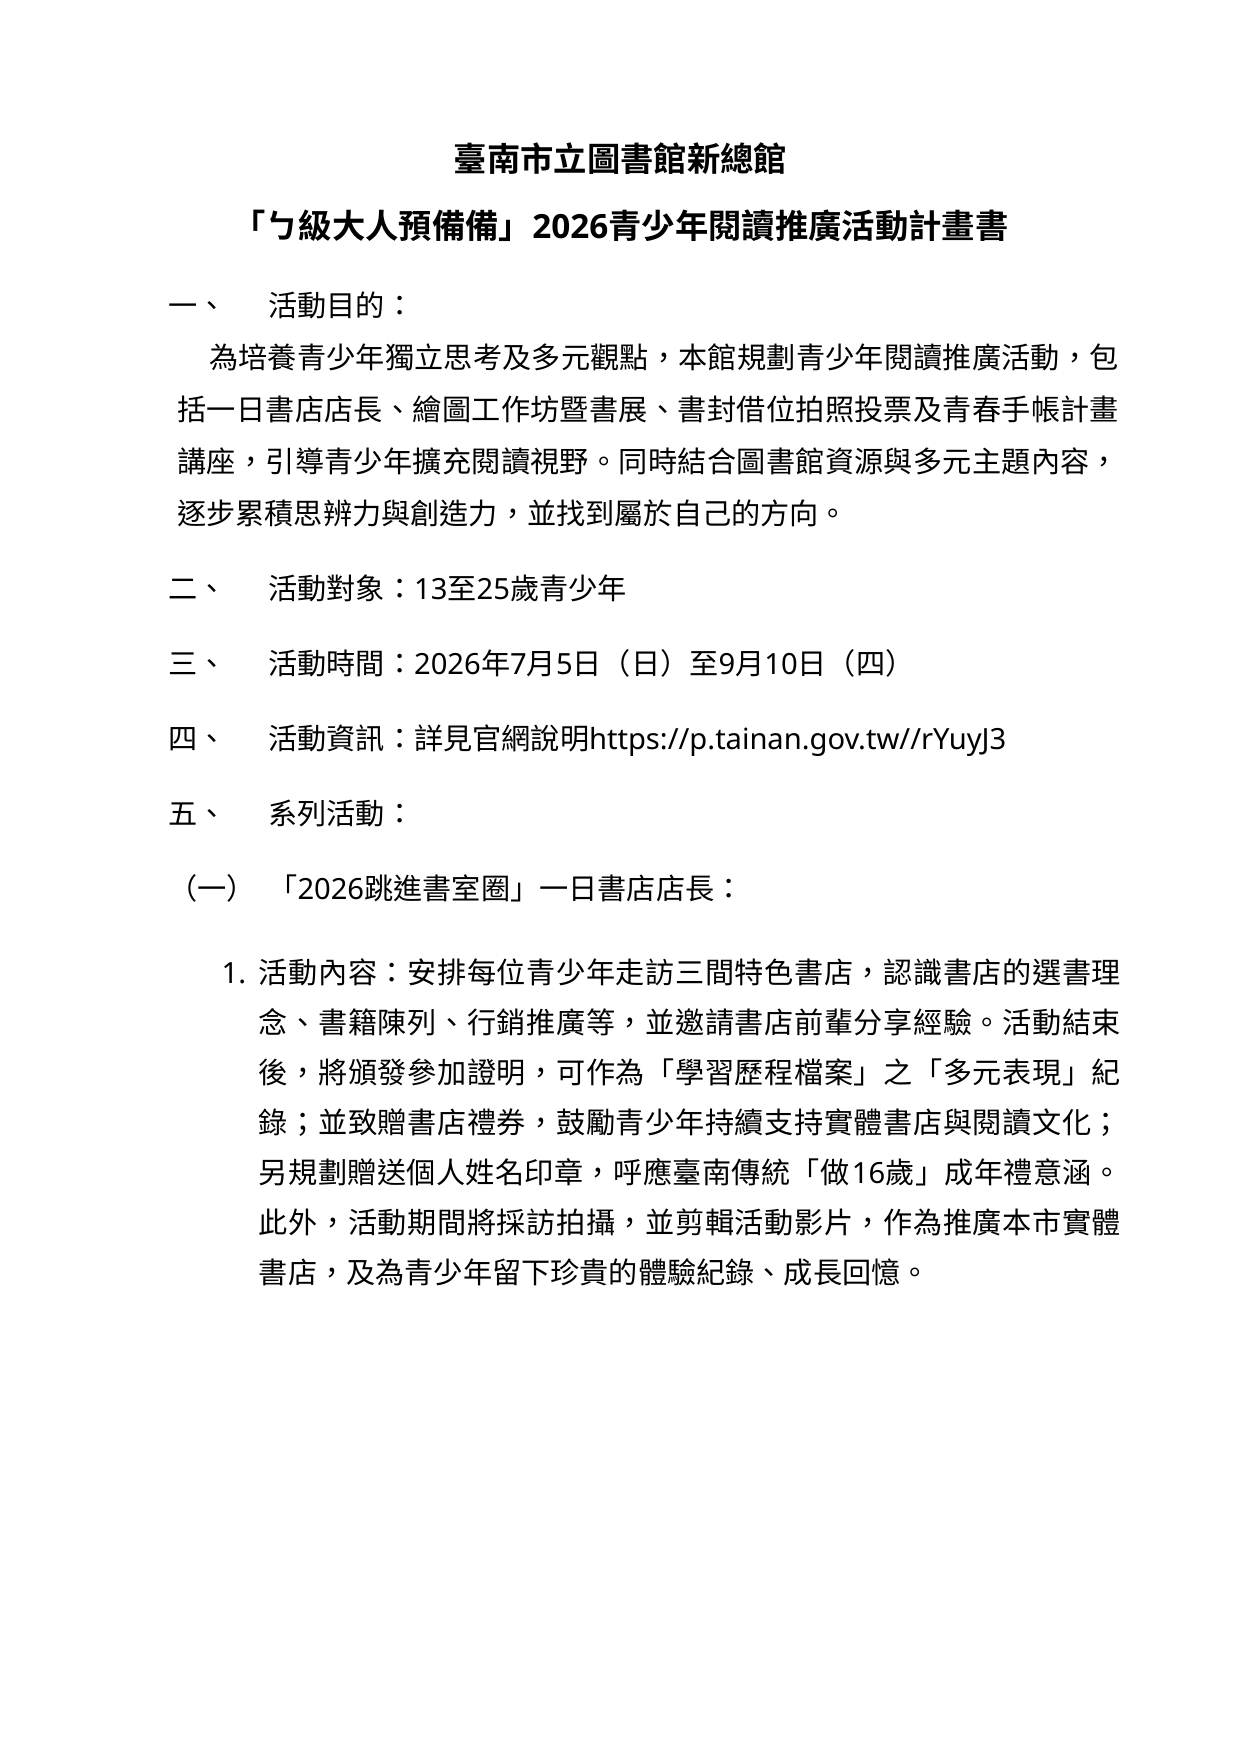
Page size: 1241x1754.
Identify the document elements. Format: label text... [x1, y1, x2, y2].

text 為培養青少年獨立思考及多元觀點，本館規劃青少年閱讀推廣活動，包括一日書店店長、繪圖工作坊暨書展、書封借位拍照投票及青春手帳計畫講座，引導青少年擴充閱讀視野。同時結合圖書館資源與多元主題內容，逐步累積思辨力與創造力，並找到屬於自己的方向。 [177, 326, 1122, 535]
text 「ㄅ級大人預備備」2026青少年閱讀推廣活動計畫書 [118, 185, 1122, 251]
text 臺南市立圖書館新總館 [118, 118, 1122, 185]
list 活動內容：安排每位青少年走訪三間特色書店，認識書店的選書理念、書籍陳列、行銷推廣等，並邀請書店前輩分享經驗。活動結束後，將頒發參加證明，可作為「學習歷程檔案」之「多元表現」紀錄；並致贈書店禮券，鼓勵青少年持續支持實體書店與閱讀文化；另規劃贈送個人姓名印章，呼應臺南傳統「做16歲」成年禮意涵。此外，活動期間將採訪拍攝，並剪輯活動影片，作為推廣本市實體書店，及為青少年留下珍貴的體驗紀錄、成長回憶。 [221, 943, 1122, 1293]
subtitle 活動時間：2026年7月5日（日）至9月10日（四） [168, 635, 1122, 685]
subtitle 活動目的： [168, 276, 1122, 326]
subtitle 系列活動： [168, 785, 1122, 835]
subtitle 「2026跳進書室圈」一日書店店長： [168, 860, 1122, 910]
subtitle 活動資訊：詳見官網說明https://p.tainan.gov.tw//rYuyJ3 [168, 710, 1122, 760]
subtitle 活動對象：13至25歲青少年 [168, 560, 1122, 610]
